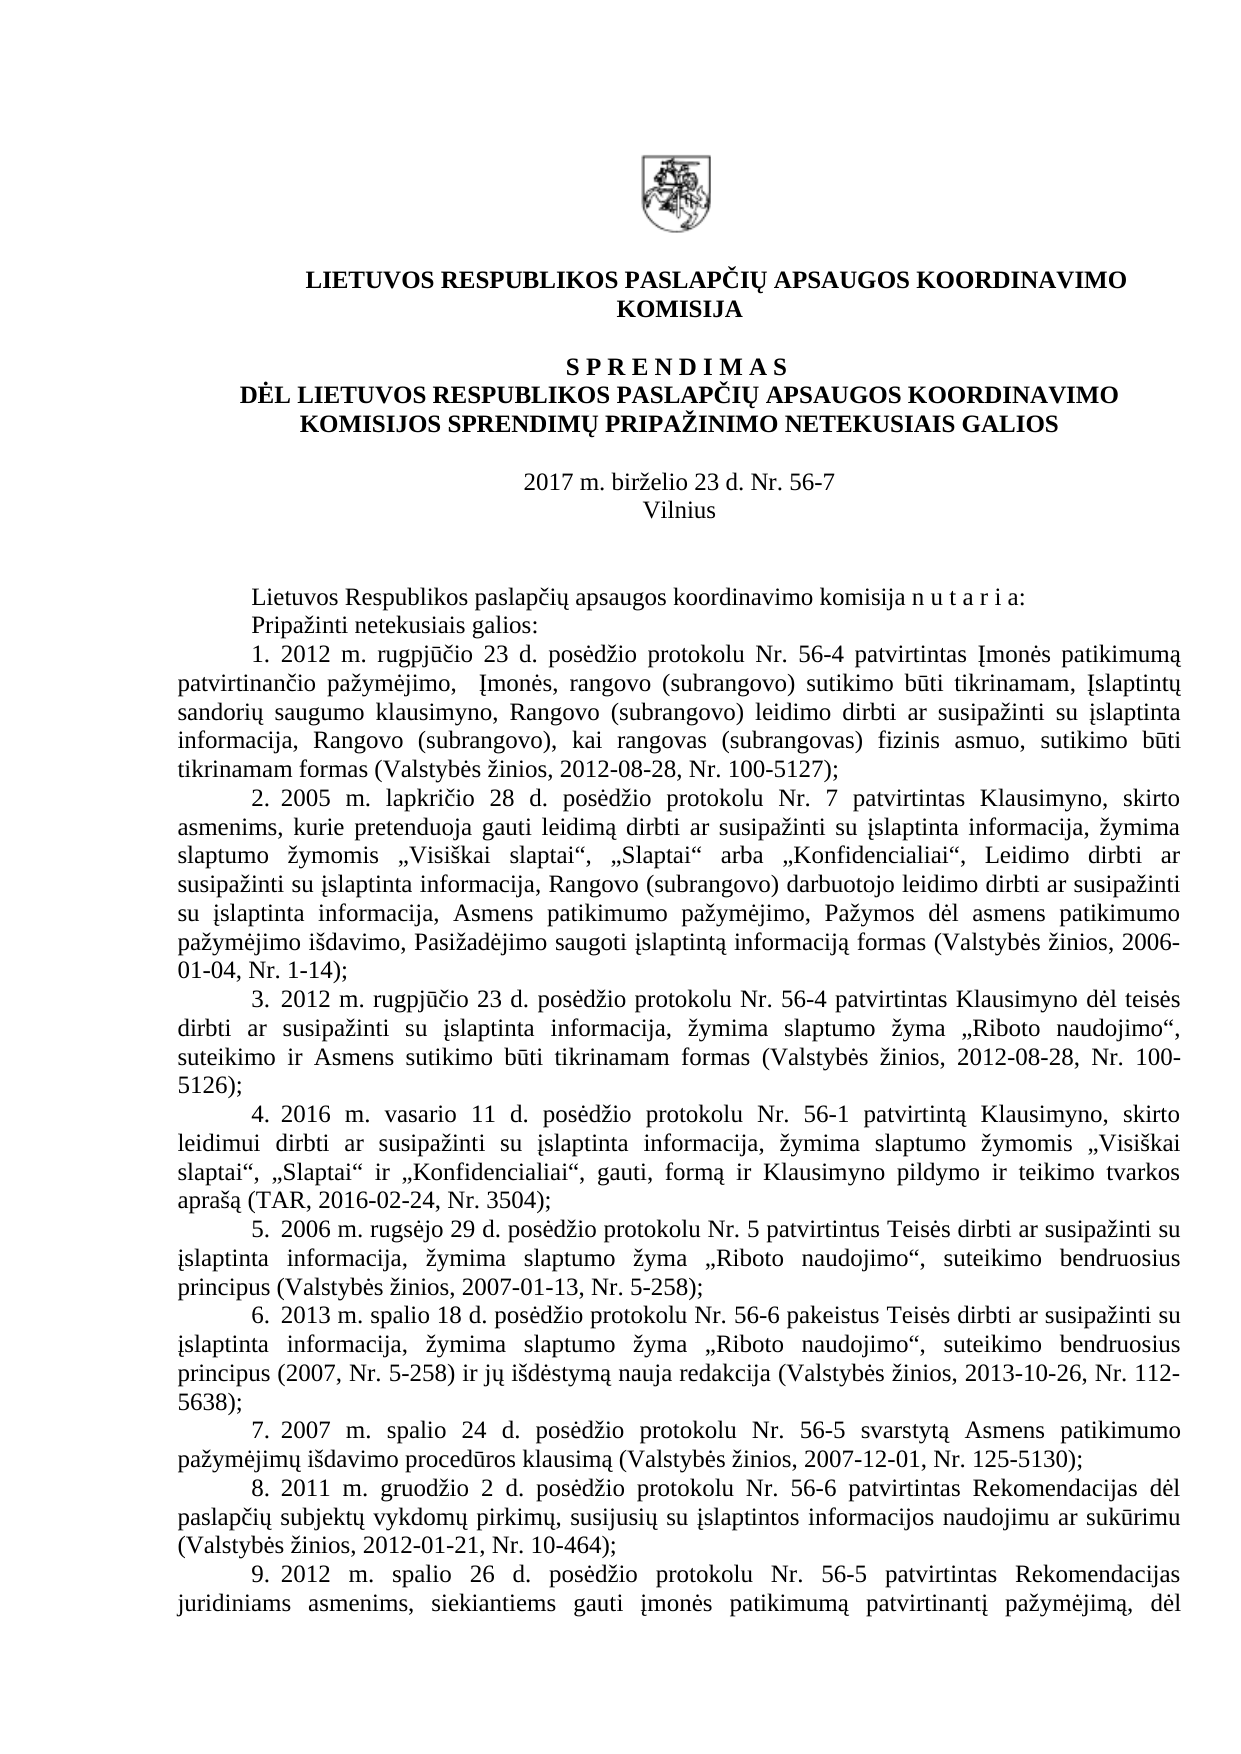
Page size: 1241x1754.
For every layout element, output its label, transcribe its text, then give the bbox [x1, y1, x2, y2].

text 9. 2012 m. spalio 26 d. posėdžio protokolu Nr. 56-5 patvirtintas Rekomendacijas juridiniams asmenims, siekiantiems gauti įmonės patikimumą patvirtinantį pažymėjimą, dėl [177, 1559, 1182, 1617]
text 6. 2013 m. spalio 18 d. posėdžio protokolu Nr. 56-6 pakeistus Teisės dirbti ar susipažinti su įslaptinta informacija, žymima slaptumo žyma „Riboto naudojimo“, suteikimo bendruosius principus (2007, Nr. 5-258) ir jų išdėstymą nauja redakcija (Valstybės žinios, 2013-10-26, Nr. 112-5638); [177, 1301, 1182, 1416]
text Vilnius [177, 496, 1181, 524]
text 2017 m. birželio 23 d. Nr. 56-7 [177, 467, 1181, 496]
text 7. 2007 m. spalio 24 d. posėdžio protokolu Nr. 56-5 svarstytą Asmens patikimumo pažymėjimų išdavimo procedūros klausimą (Valstybės žinios, 2007-12-01, Nr. 125-5130); [177, 1416, 1182, 1473]
text 4. 2016 m. vasario 11 d. posėdžio protokolu Nr. 56-1 patvirtintą Klausimyno, skirto leidimui dirbti ar susipažinti su įslaptinta informacija, žymima slaptumo žymomis „Visiškai slaptai“, „Slaptai“ ir „Konfidencialiai“, gauti, formą ir Klausimyno pildymo ir teikimo tvarkos aprašą (TAR, 2016-02-24, Nr. 3504); [177, 1099, 1182, 1214]
text Lietuvos Respublikos paslapčių apsaugos koordinavimo komisija n u t a r i a: [177, 582, 1181, 611]
text DĖL LIETUVOS RESPUBLIKOS PASLAPČIŲ APSAUGOS KOORDINAVIMO KOMISIJOS SPRENDIMŲ PRIPAŽINIMO NETEKUSIAIS GALIOS [177, 381, 1182, 438]
text 3. 2012 m. rugpjūčio 23 d. posėdžio protokolu Nr. 56-4 patvirtintas Klausimyno dėl teisės dirbti ar susipažinti su įslaptinta informacija, žymima slaptumo žyma „Riboto naudojimo“, suteikimo ir Asmens sutikimo būti tikrinamam formas (Valstybės žinios, 2012-08-28, Nr. 100-5126); [177, 984, 1182, 1099]
text Pripažinti netekusiais galios: [177, 611, 1181, 639]
text 8. 2011 m. gruodžio 2 d. posėdžio protokolu Nr. 56-6 patvirtintas Rekomendacijas dėl paslapčių subjektų vykdomų pirkimų, susijusių su įslaptintos informacijos naudojimu ar sukūrimu (Valstybės žinios, 2012-01-21, Nr. 10-464); [177, 1473, 1182, 1559]
text S P R E N D I M A S [177, 352, 1182, 381]
text LIETUVOS RESPUBLIKOS PASLAPČIŲ APSAUGOS KOORDINAVIMO KOMISIJA [177, 266, 1182, 323]
text 5. 2006 m. rugsėjo 29 d. posėdžio protokolu Nr. 5 patvirtintus Teisės dirbti ar susipažinti su įslaptinta informacija, žymima slaptumo žyma „Riboto naudojimo“, suteikimo bendruosius principus (Valstybės žinios, 2007-01-13, Nr. 5-258); [177, 1214, 1182, 1301]
text 1. 2012 m. rugpjūčio 23 d. posėdžio protokolu Nr. 56-4 patvirtintas Įmonės patikimumą patvirtinančio pažymėjimo, Įmonės, rangovo (subrangovo) sutikimo būti tikrinamam, Įslaptintų sandorių saugumo klausimyno, Rangovo (subrangovo) leidimo dirbti ar susipažinti su įslaptinta informacija, Rangovo (subrangovo), kai rangovas (subrangovas) fizinis asmuo, sutikimo būti tikrinamam formas (Valstybės žinios, 2012-08-28, Nr. 100-5127); [177, 639, 1182, 783]
text 2. 2005 m. lapkričio 28 d. posėdžio protokolu Nr. 7 patvirtintas Klausimyno, skirto asmenims, kurie pretenduoja gauti leidimą dirbti ar susipažinti su įslaptinta informacija, žymima slaptumo žymomis „Visiškai slaptai“, „Slaptai“ arba „Konfidencialiai“, Leidimo dirbti ar susipažinti su įslaptinta informacija, Rangovo (subrangovo) darbuotojo leidimo dirbti ar susipažinti su įslaptinta informacija, Asmens patikimumo pažymėjimo, Pažymos dėl asmens patikimumo pažymėjimo išdavimo, Pasižadėjimo saugoti įslaptintą informaciją formas (Valstybės žinios, 2006-01-04, Nr. 1-14); [177, 783, 1181, 984]
